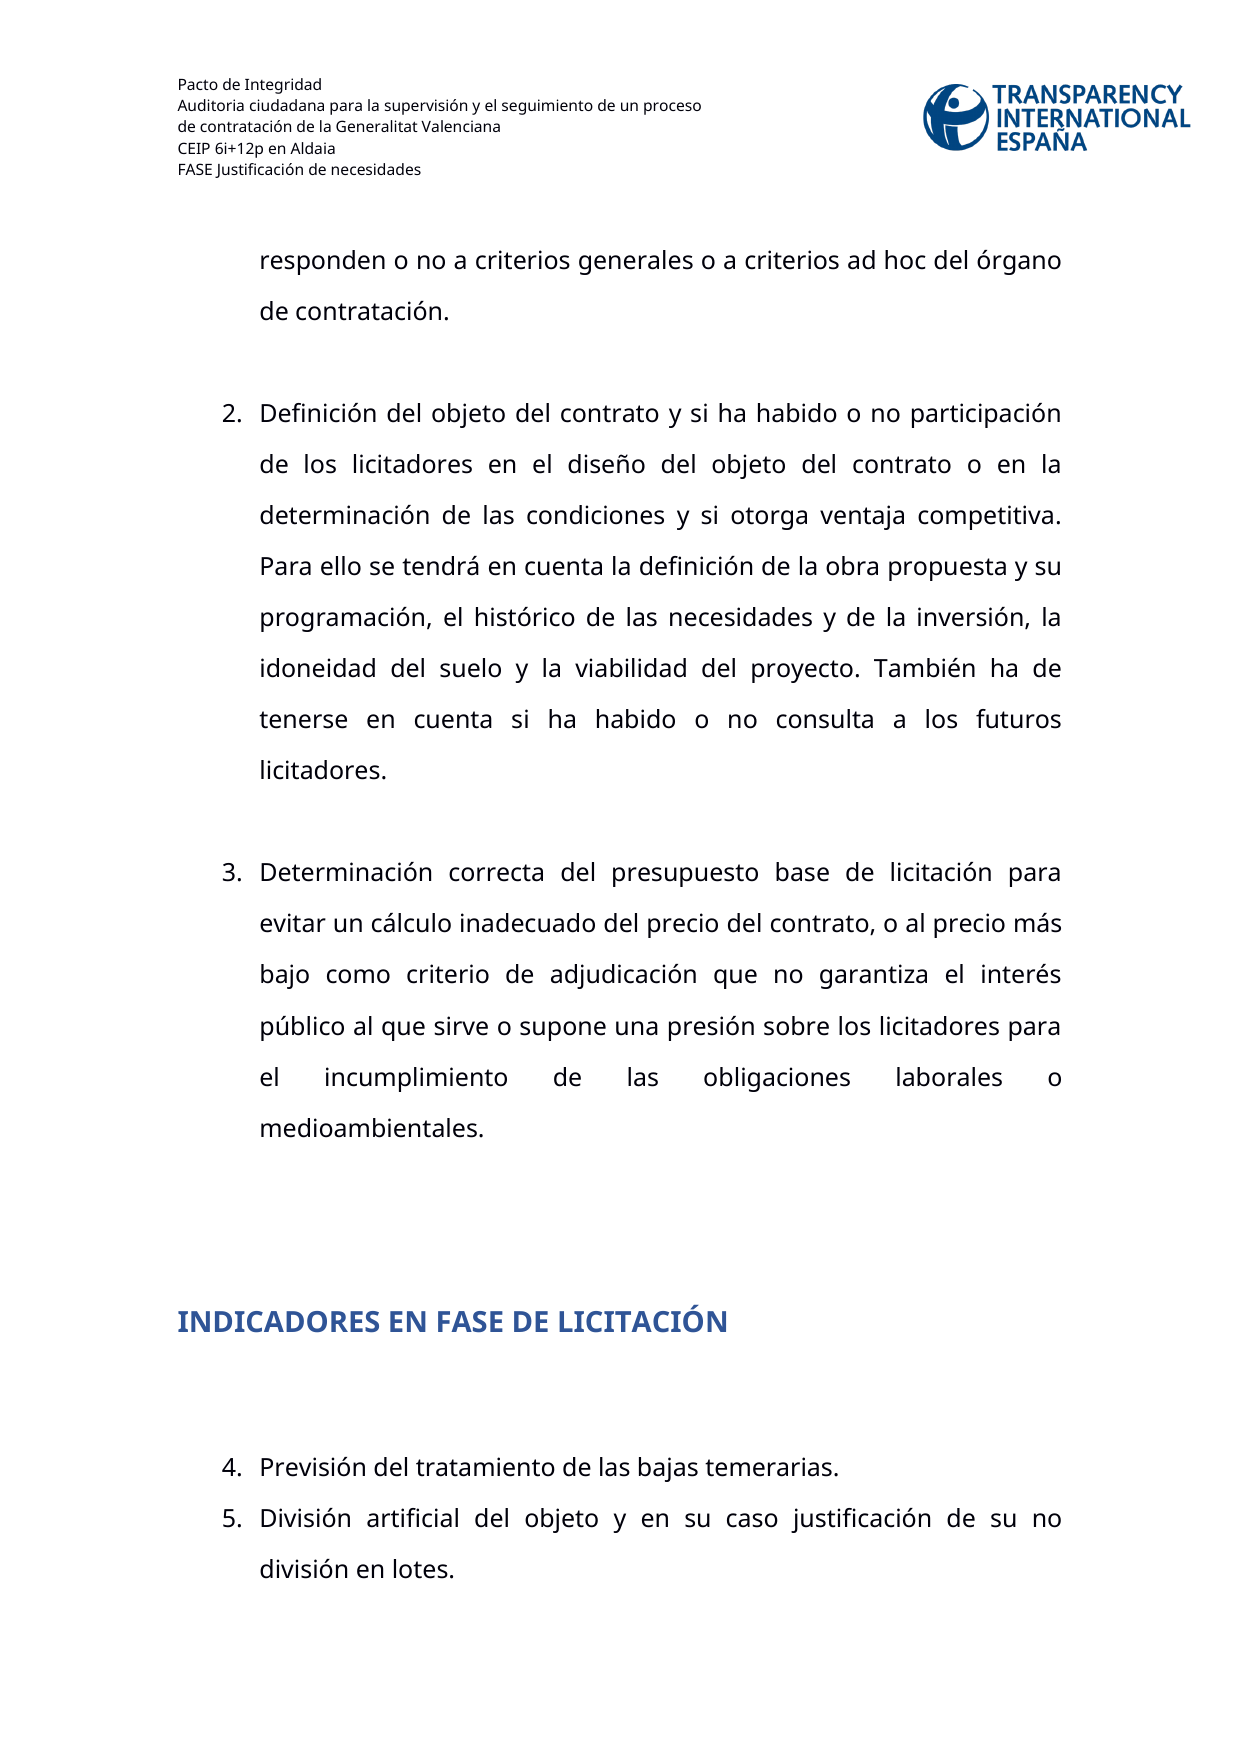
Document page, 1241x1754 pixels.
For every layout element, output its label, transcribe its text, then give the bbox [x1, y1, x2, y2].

list Previsión del tratamiento de las bajas temerarias. [222, 1449, 1063, 1483]
list Determinación correcta del presupuesto base de licitación para evitar un cálculo inadecuado del precio del contrato, o al precio más bajo como criterio de adjudicación que no garantiza el interés público al que sirve o supone una presión sobre los licitadores para el incumplimiento de las obligaciones laborales o medioambientales. [222, 855, 1063, 1144]
subtitle INDICADORES EN FASE DE LICITACIÓN [177, 1301, 1063, 1341]
list Definición del objeto del contrato y si ha habido o no participación de los licitadores en el diseño del objeto del contrato o en la determinación de las condiciones y si otorga ventaja competitiva. Para ello se tendrá en cuenta la definición de la obra propuesta y su programación, el histórico de las necesidades y de la inversión, la idoneidad del suelo y la viabilidad del proyecto. También ha de tenerse en cuenta si ha habido o no consulta a los futuros licitadores. [222, 396, 1063, 787]
picture [923, 84, 1191, 151]
list División artificial del objeto y en su caso justificación de su no división en lotes. [222, 1500, 1063, 1585]
list responden o no a criterios generales o a criterios ad hoc del órgano de contratación. [222, 242, 1063, 328]
